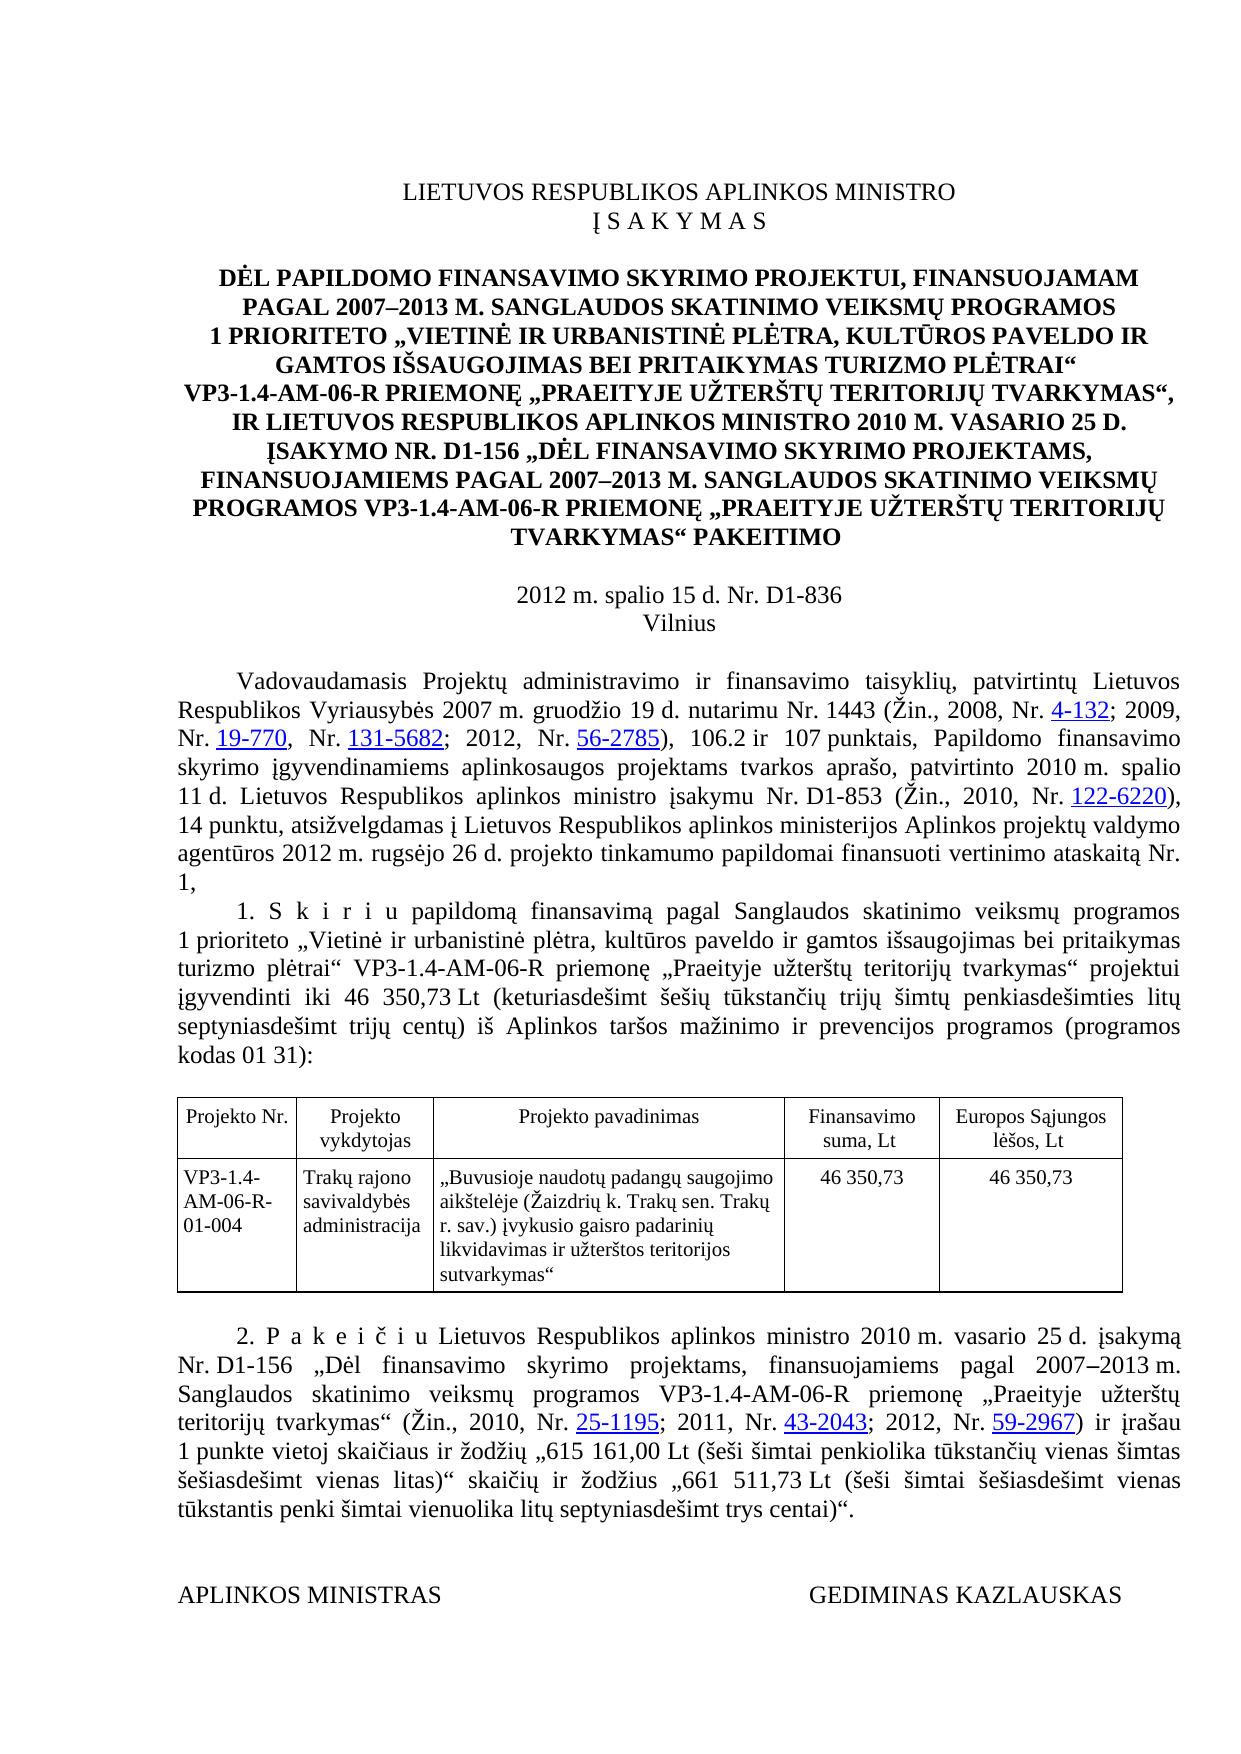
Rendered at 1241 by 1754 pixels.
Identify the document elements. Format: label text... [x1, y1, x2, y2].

table_cell „Buvusioje naudotų padangų saugojimo aikštelėje (Žaizdrių k. Trakų sen. Trakų r. sav.) įvykusio gaisro padarinių likvidavimas ir užterštos teritorijos sutvarkymas“ [434, 1159, 784, 1291]
text LIETUVOS RESPUBLIKOS APLINKOS MINISTRO [177, 177, 1181, 206]
text Į S A K Y M A S [177, 206, 1181, 235]
table_cell VP3-1.4-AM-06-R-01-004 [178, 1159, 296, 1291]
table_header Projekto pavadinimas [434, 1098, 784, 1158]
text 2012 m. spalio 15 d. Nr. D1-836 [177, 580, 1181, 608]
text 1. S k i r i u papildomą finansavimą pagal Sanglaudos skatinimo veiksmų programos 1 prioriteto „Vietinė ir urbanistinė plėtra, kultūros paveldo ir gamtos išsaugojimas bei pritaikymas turizmo plėtrai“ VP3-1.4-AM-06-R priemonę „Praeityje užterštų teritorijų tvarkymas“ projektui įgyvendinti iki 46 350,73 Lt (keturiasdešimt šešių tūkstančių trijų šimtų penkiasdešimties litų septyniasdešimt trijų centų) iš Aplinkos taršos mažinimo ir prevencijos programos (programos kodas 01 31): [177, 896, 1181, 1068]
text Aplinkos ministras Gediminas Kazlauskas [177, 1580, 1181, 1609]
text Vadovaudamasis Projektų administravimo ir finansavimo taisyklių, patvirtintų Lietuvos Respublikos Vyriausybės 2007 m. gruodžio 19 d. nutarimu Nr. 1443 (Žin., 2008, Nr. 4-132; 2009, Nr. 19-770, Nr. 131-5682; 2012, Nr. 56-2785), 106.2 ir 107 punktais, Papildomo finansavimo skyrimo įgyvendinamiems aplinkosaugos projektams tvarkos aprašo, patvirtinto 2010 m. spalio 11 d. Lietuvos Respublikos aplinkos ministro įsakymu Nr. D1-853 (Žin., 2010, Nr. 122-6220), 14 punktu, atsižvelgdamas į Lietuvos Respublikos aplinkos ministerijos Aplinkos projektų valdymo agentūros 2012 m. rugsėjo 26 d. projekto tinkamumo papildomai finansuoti vertinimo ataskaitą Nr. 1, [177, 666, 1181, 896]
table_cell 46 350,73 [940, 1159, 1122, 1291]
table_header Projekto Nr. [178, 1098, 296, 1158]
table_cell Trakų rajono savivaldybės administracija [297, 1159, 433, 1291]
text 2. P a k e i č i u Lietuvos Respublikos aplinkos ministro 2010 m. vasario 25 d. įsakymą Nr. D1-156 „Dėl finansavimo skyrimo projektams, finansuojamiems pagal 2007–2013 m. Sanglaudos skatinimo veiksmų programos VP3-1.4-AM-06-R priemonę „Praeityje užterštų teritorijų tvarkymas“ (Žin., 2010, Nr. 25-1195; 2011, Nr. 43-2043; 2012, Nr. 59-2967) ir įrašau 1 punkte vietoj skaičiaus ir žodžių „615 161,00 Lt (šeši šimtai penkiolika tūkstančių vienas šimtas šešiasdešimt vienas litas)“ skaičių ir žodžius „661 511,73 Lt (šeši šimtai šešiasdešimt vienas tūkstantis penki šimtai vienuolika litų septyniasdešimt trys centai)“. [177, 1321, 1181, 1522]
table_header Europos Sąjungos lėšos, Lt [940, 1098, 1122, 1158]
table_cell 46 350,73 [785, 1159, 939, 1291]
table_header Projekto vykdytojas [297, 1098, 433, 1158]
text DĖL PAPILDOMO FINANSAVIMO SKYRIMO PROJEKTUI, FINANSUOJAMAM PAGAL 2007–2013 M. SANGLAUDOS SKATINIMO VEIKSMŲ PROGRAMOS 1 PRIORITETO „VIETINĖ IR URBANISTINĖ PLĖTRA, KULTŪROS PAVELDO IR GAMTOS IŠSAUGOJIMAS BEI PRITAIKYMAS TURIZMO PLĖTRAI“ VP3-1.4-AM-06-R PRIEMONĘ „PRAEITYJE UŽTERŠTŲ TERITORIJŲ TVARKYMAS“, IR LIETUVOS RESPUBLIKOS APLINKOS MINISTRO 2010 M. VASARIO 25 D. ĮSAKYMO Nr. D1-156 „DĖL FINANSAVIMO SKYRIMO PROJEKTAMS, FINANSUOJAMIEMS PAGAL 2007–2013 M. SANGLAUDOS SKATINIMO VEIKSMŲ PROGRAMOS VP3-1.4-AM-06-R PRIEMONĘ „PRAEITYJE UŽTERŠTŲ TERITORIJŲ TVARKYMAS“ PAKEITIMO [177, 263, 1181, 551]
table_header Finansavimo suma, Lt [785, 1098, 939, 1158]
text Vilnius [177, 608, 1181, 637]
